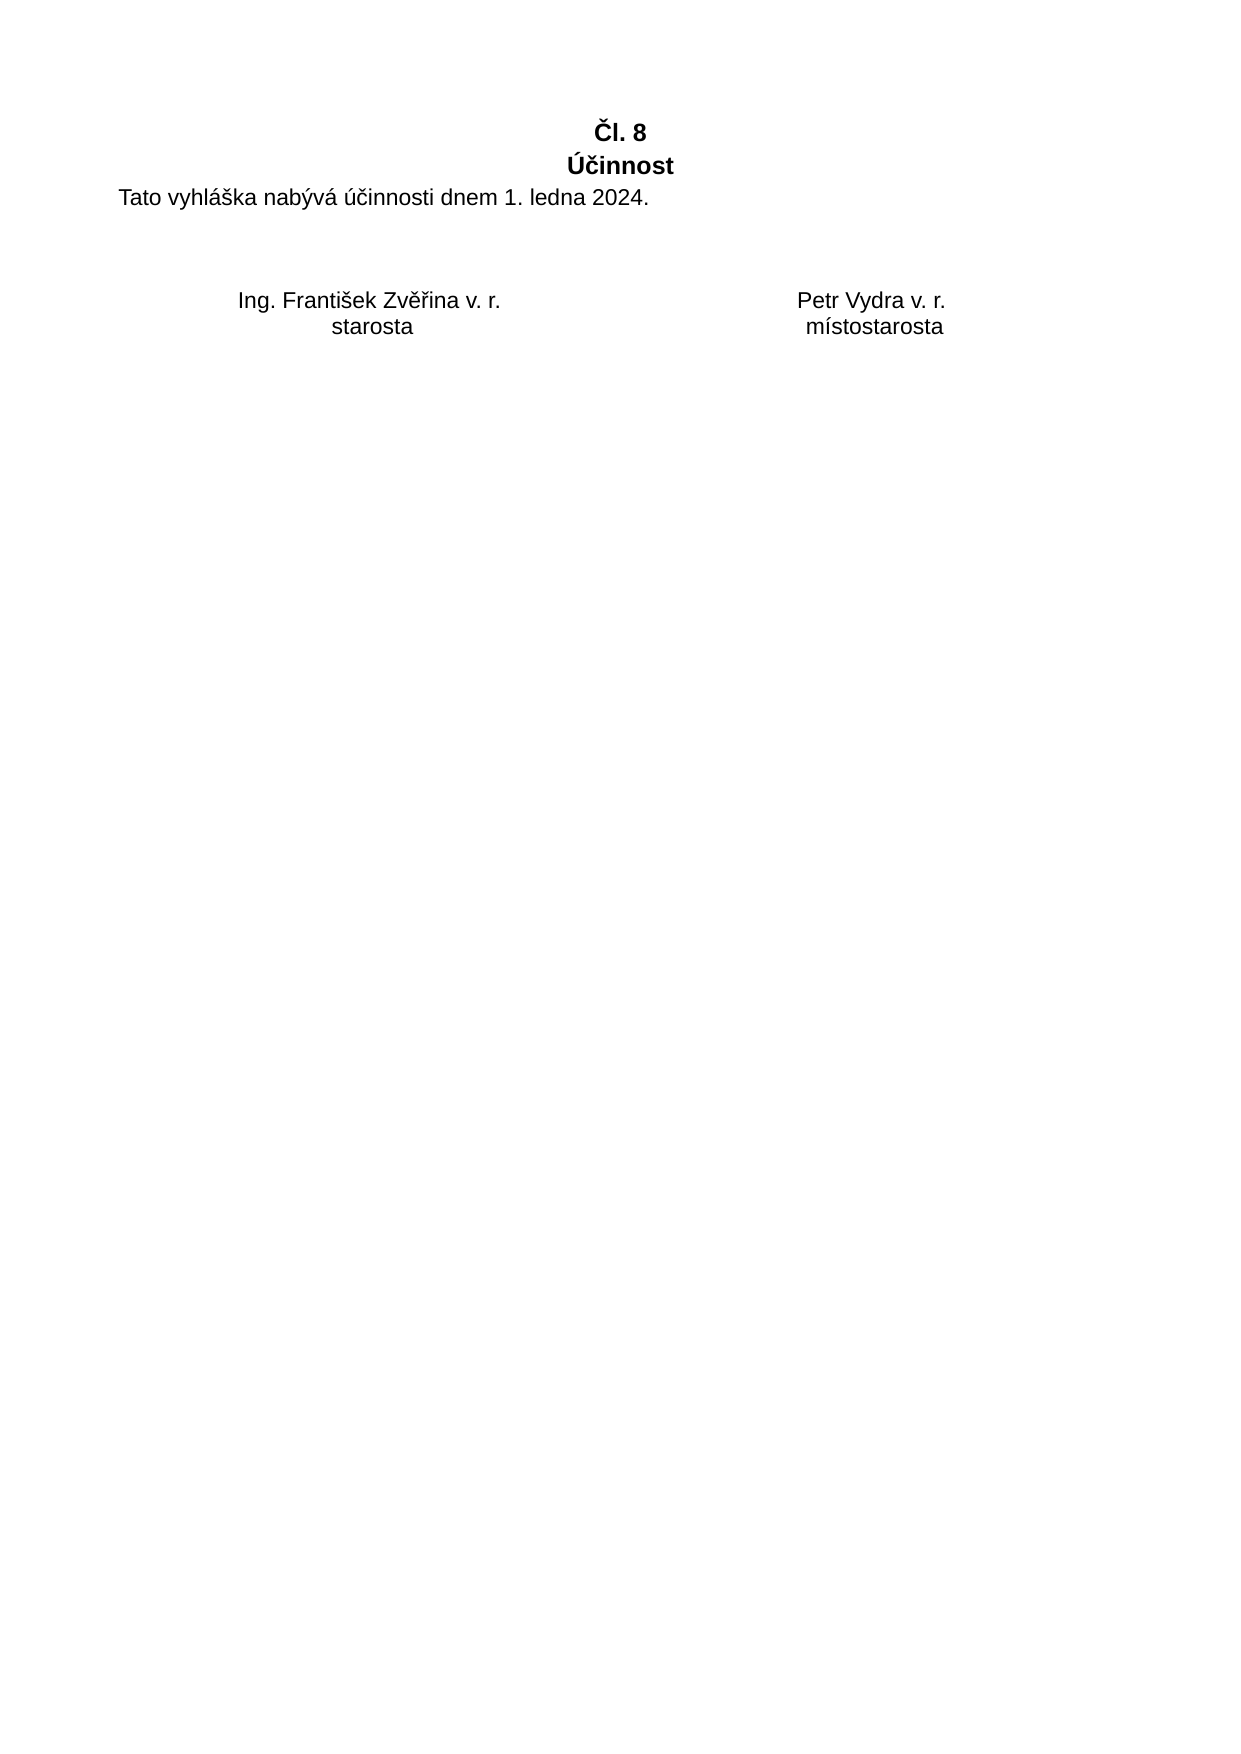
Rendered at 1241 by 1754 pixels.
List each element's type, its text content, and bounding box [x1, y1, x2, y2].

table_header Petr Vydra v. r. místostarosta [620, 227, 1122, 345]
table_header Ing. František Zvěřina v. r. starosta [118, 227, 620, 345]
table_cell [620, 345, 1122, 463]
text Tato vyhláška nabývá účinnosti dnem 1. ledna 2024. [118, 184, 1122, 211]
subtitle Čl. 8 Účinnost [118, 118, 1122, 180]
table_cell [118, 345, 620, 463]
